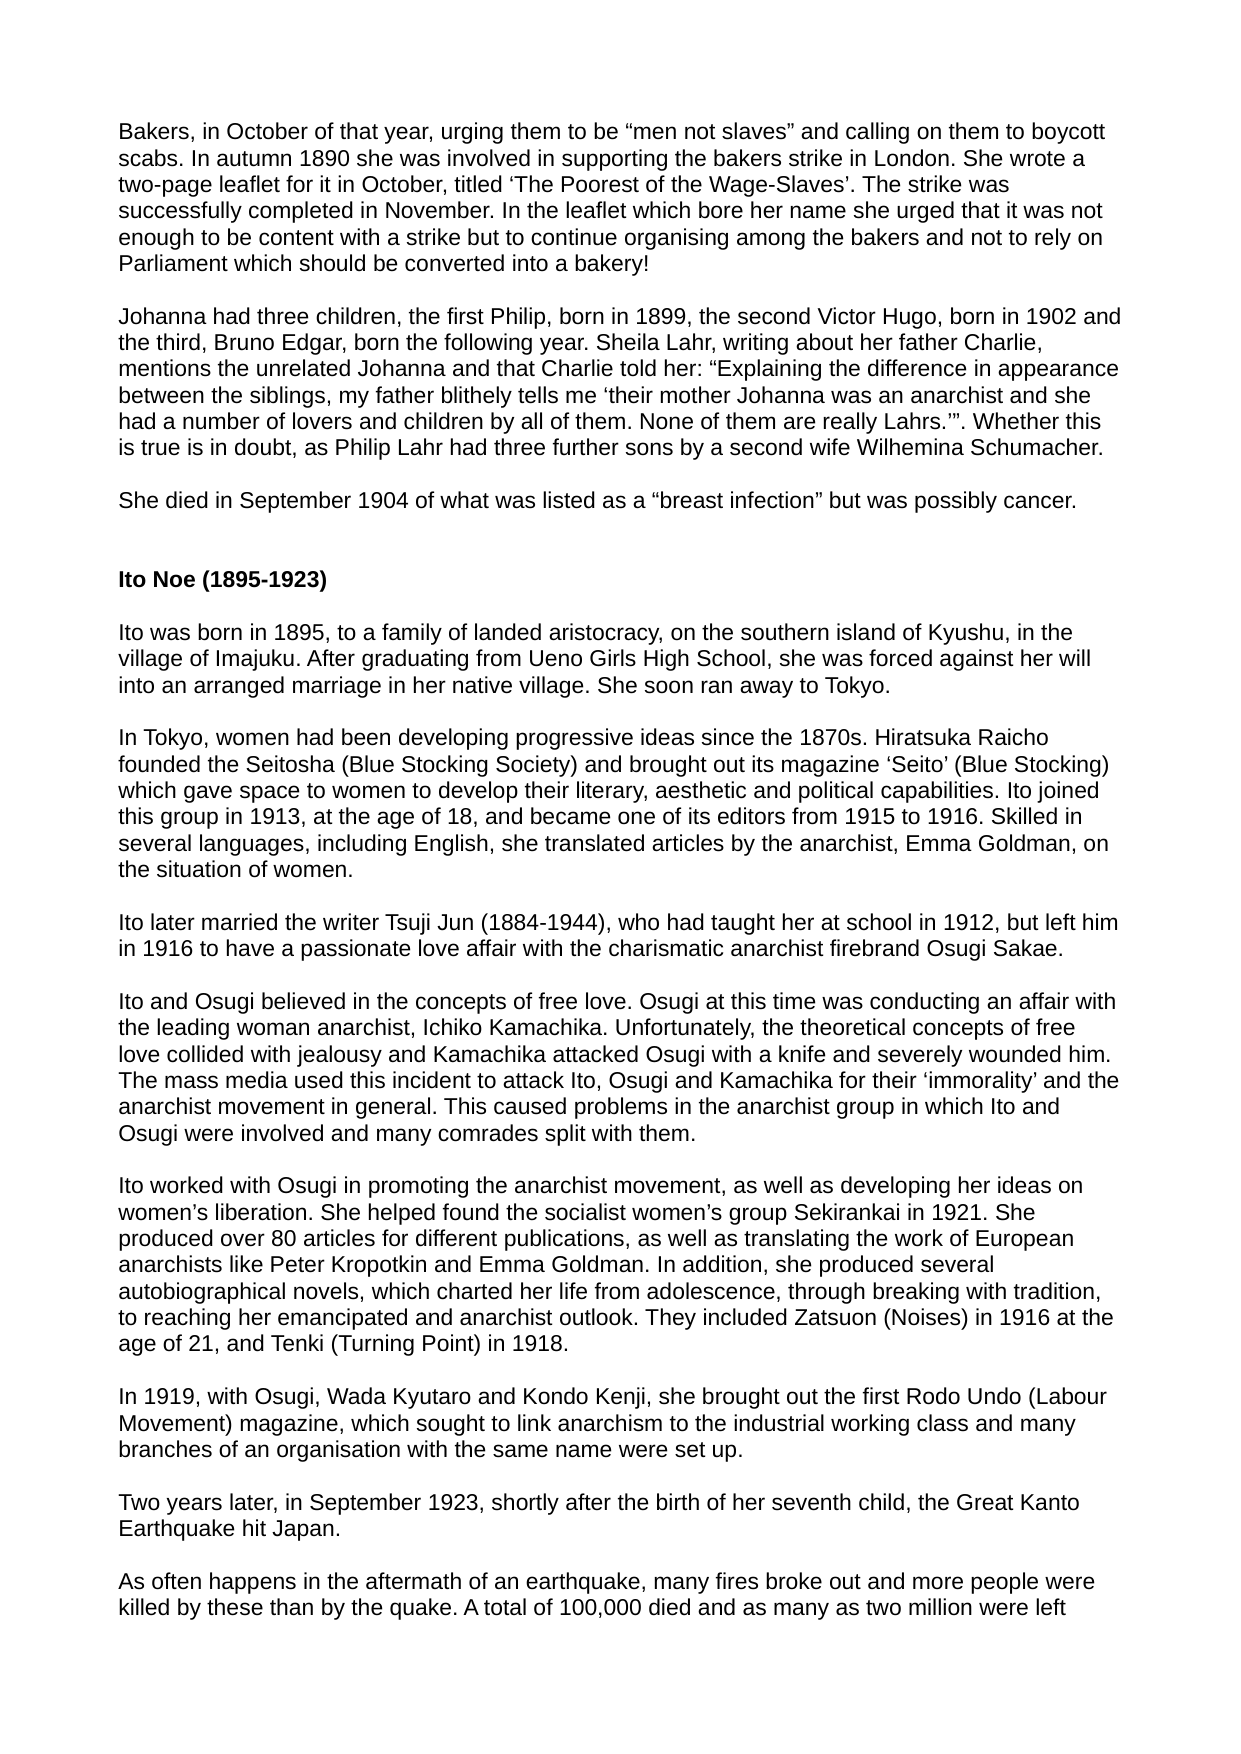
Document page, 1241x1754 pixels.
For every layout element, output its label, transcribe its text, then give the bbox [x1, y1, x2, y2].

text In 1919, with Osugi, Wada Kyutaro and Kondo Kenji, she brought out the first Rodo Undo (Labour Movement) magazine, which sought to link anarchism to the industrial working class and many branches of an organisation with the same name were set up. [118, 1383, 1122, 1462]
text Ito Noe (1895-1923) [118, 566, 1122, 592]
text Bakers, in October of that year, urging them to be “men not slaves” and calling on them to boycott scabs. In autumn 1890 she was involved in supporting the bakers strike in London. She wrote a two-page leaflet for it in October, titled ‘The Poorest of the Wage-Slaves’. The strike was successfully completed in November. In the leaflet which bore her name she urged that it was not enough to be content with a strike but to continue organising among the bakers and not to rely on Parliament which should be converted into a bakery! [118, 118, 1122, 276]
text Ito and Osugi believed in the concepts of free love. Osugi at this time was conducting an affair with the leading woman anarchist, Ichiko Kamachika. Unfortunately, the theoretical concepts of free love collided with jealousy and Kamachika attacked Osugi with a knife and severely wounded him. The mass media used this incident to attack Ito, Osugi and Kamachika for their ‘immorality’ and the anarchist movement in general. This caused problems in the anarchist group in which Ito and Osugi were involved and many comrades split with them. [118, 988, 1122, 1146]
text In Tokyo, women had been developing progressive ideas since the 1870s. Hiratsuka Raicho founded the Seitosha (Blue Stocking Society) and brought out its magazine ‘Seito’ (Blue Stocking) which gave space to women to develop their literary, aesthetic and political capabilities. Ito joined this group in 1913, at the age of 18, and became one of its editors from 1915 to 1916. Skilled in several languages, including English, she translated articles by the anarchist, Emma Goldman, on the situation of women. [118, 724, 1122, 882]
text Ito was born in 1895, to a family of landed aristocracy, on the southern island of Kyushu, in the village of Imajuku. After graduating from Ueno Girls High School, she was forced against her will into an arranged marriage in her native village. She soon ran away to Tokyo. [118, 619, 1122, 698]
text Two years later, in September 1923, shortly after the birth of her seventh child, the Great Kanto Earthquake hit Japan. [118, 1488, 1122, 1541]
text Ito worked with Osugi in promoting the anarchist movement, as well as developing her ideas on women’s liberation. She helped found the socialist women’s group Sekirankai in 1921. She produced over 80 articles for different publications, as well as translating the work of European anarchists like Peter Kropotkin and Emma Goldman. In addition, she produced several autobiographical novels, which charted her life from adolescence, through breaking with tradition, to reaching her emancipated and anarchist outlook. They included Zatsuon (Noises) in 1916 at the age of 21, and Tenki (Turning Point) in 1918. [118, 1172, 1122, 1357]
text She died in September 1904 of what was listed as a “breast infection” but was possibly cancer. [118, 487, 1122, 513]
text Ito later married the writer Tsuji Jun (1884-1944), who had taught her at school in 1912, but left him in 1916 to have a passionate love affair with the charismatic anarchist firebrand Osugi Sakae. [118, 909, 1122, 961]
text Johanna had three children, the first Philip, born in 1899, the second Victor Hugo, born in 1902 and the third, Bruno Edgar, born the following year. Sheila Lahr, writing about her father Charlie, mentions the unrelated Johanna and that Charlie told her: “Explaining the difference in appearance between the siblings, my father blithely tells me ‘their mother Johanna was an anarchist and she had a number of lovers and children by all of them. None of them are really Lahrs.’”. Whether this is true is in doubt, as Philip Lahr had three further sons by a second wife Wilhemina Schumacher. [118, 303, 1122, 461]
text As often happens in the aftermath of an earthquake, many fires broke out and more people were killed by these than by the quake. A total of 100,000 died and as many as two million were left [118, 1568, 1122, 1620]
